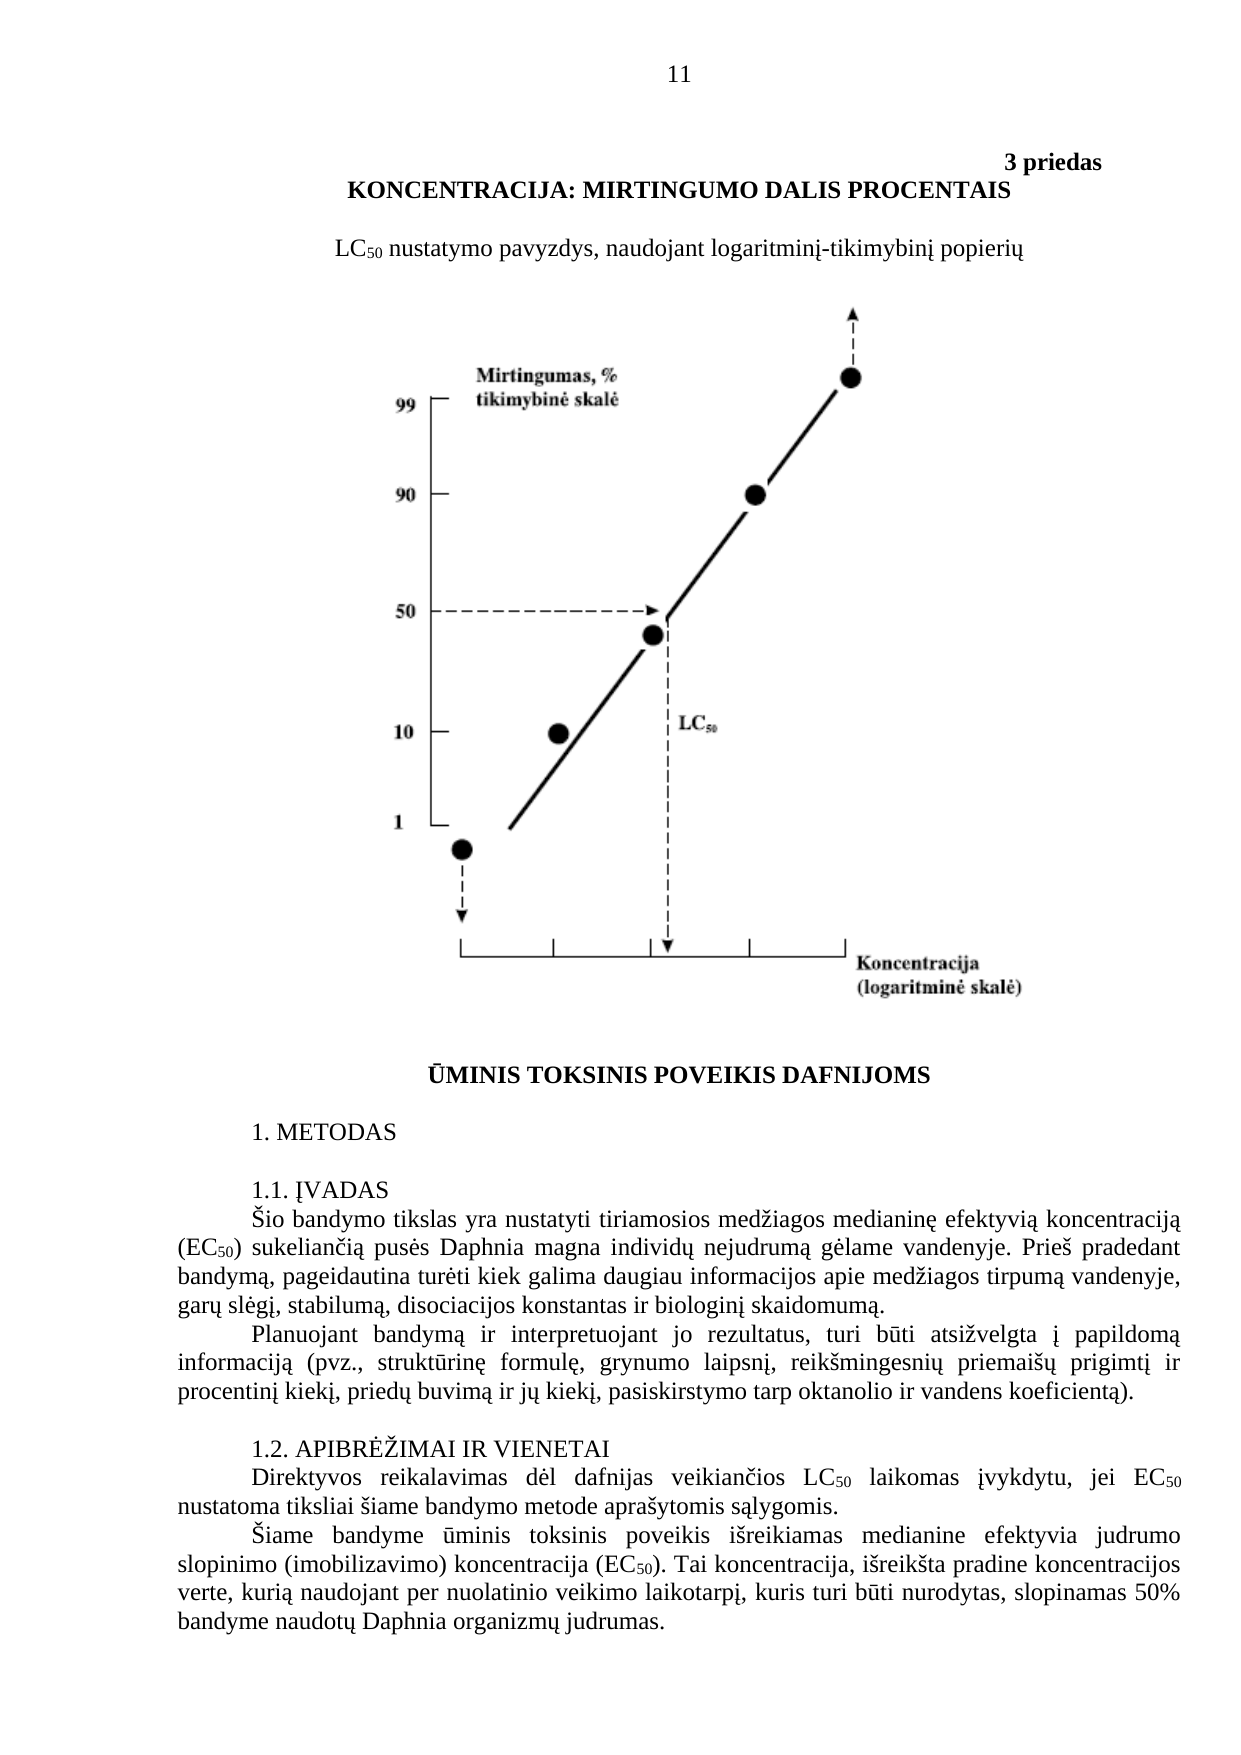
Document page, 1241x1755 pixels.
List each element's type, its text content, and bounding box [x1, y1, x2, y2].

text 3 priedas [177, 147, 1181, 176]
text Šiame bandyme ūminis toksinis poveikis išreikiamas medianine efektyvia judrumo slopinimo (imobilizavimo) koncentracija (EC50). Tai koncentracija, išreikšta pradine koncentracijos verte, kurią naudojant per nuolatinio veikimo laikotarpį, kuris turi būti nurodytas, slopinamas 50% bandyme naudotų Daphnia organizmų judrumas. [177, 1520, 1181, 1635]
text Direktyvos reikalavimas dėl dafnijas veikiančios LC50 laikomas įvykdytu, jei EC50 nustatoma tiksliai šiame bandymo metode aprašytomis sąlygomis. [177, 1462, 1181, 1520]
text 1.2. APIBRĖŽIMAI IR VIENETAI [177, 1434, 1181, 1462]
text LC50 nustatymo pavyzdys, naudojant logaritminį-tikimybinį popierių [177, 233, 1181, 262]
text 1.1. ĮVADAS [177, 1175, 1181, 1204]
text ŪMINIS TOKSINIS POVEIKIS DAFNIJOMS [177, 1060, 1181, 1089]
text Planuojant bandymą ir interpretuojant jo rezultatus, turi būti atsižvelgta į papildomą informaciją (pvz., struktūrinę formulę, grynumo laipsnį, reikšmingesnių priemaišų prigimtį ir procentinį kiekį, priedų buvimą ir jų kiekį, pasiskirstymo tarp oktanolio ir vandens koeficientą). [177, 1319, 1181, 1405]
text 1. metodas [177, 1117, 1181, 1146]
text Koncentracija: mirtingumo dalis procentais [177, 176, 1181, 204]
text Šio bandymo tikslas yra nustatyti tiriamosios medžiagos medianinę efektyvią koncentraciją (EC50) sukeliančią pusės Daphnia magna individų nejudrumą gėlame vandenyje. Prieš pradedant bandymą, pageidautina turėti kiek galima daugiau informacijos apie medžiagos tirpumą vandenyje, garų slėgį, stabilumą, disociacijos konstantas ir biologinį skaidomumą. [177, 1204, 1181, 1319]
